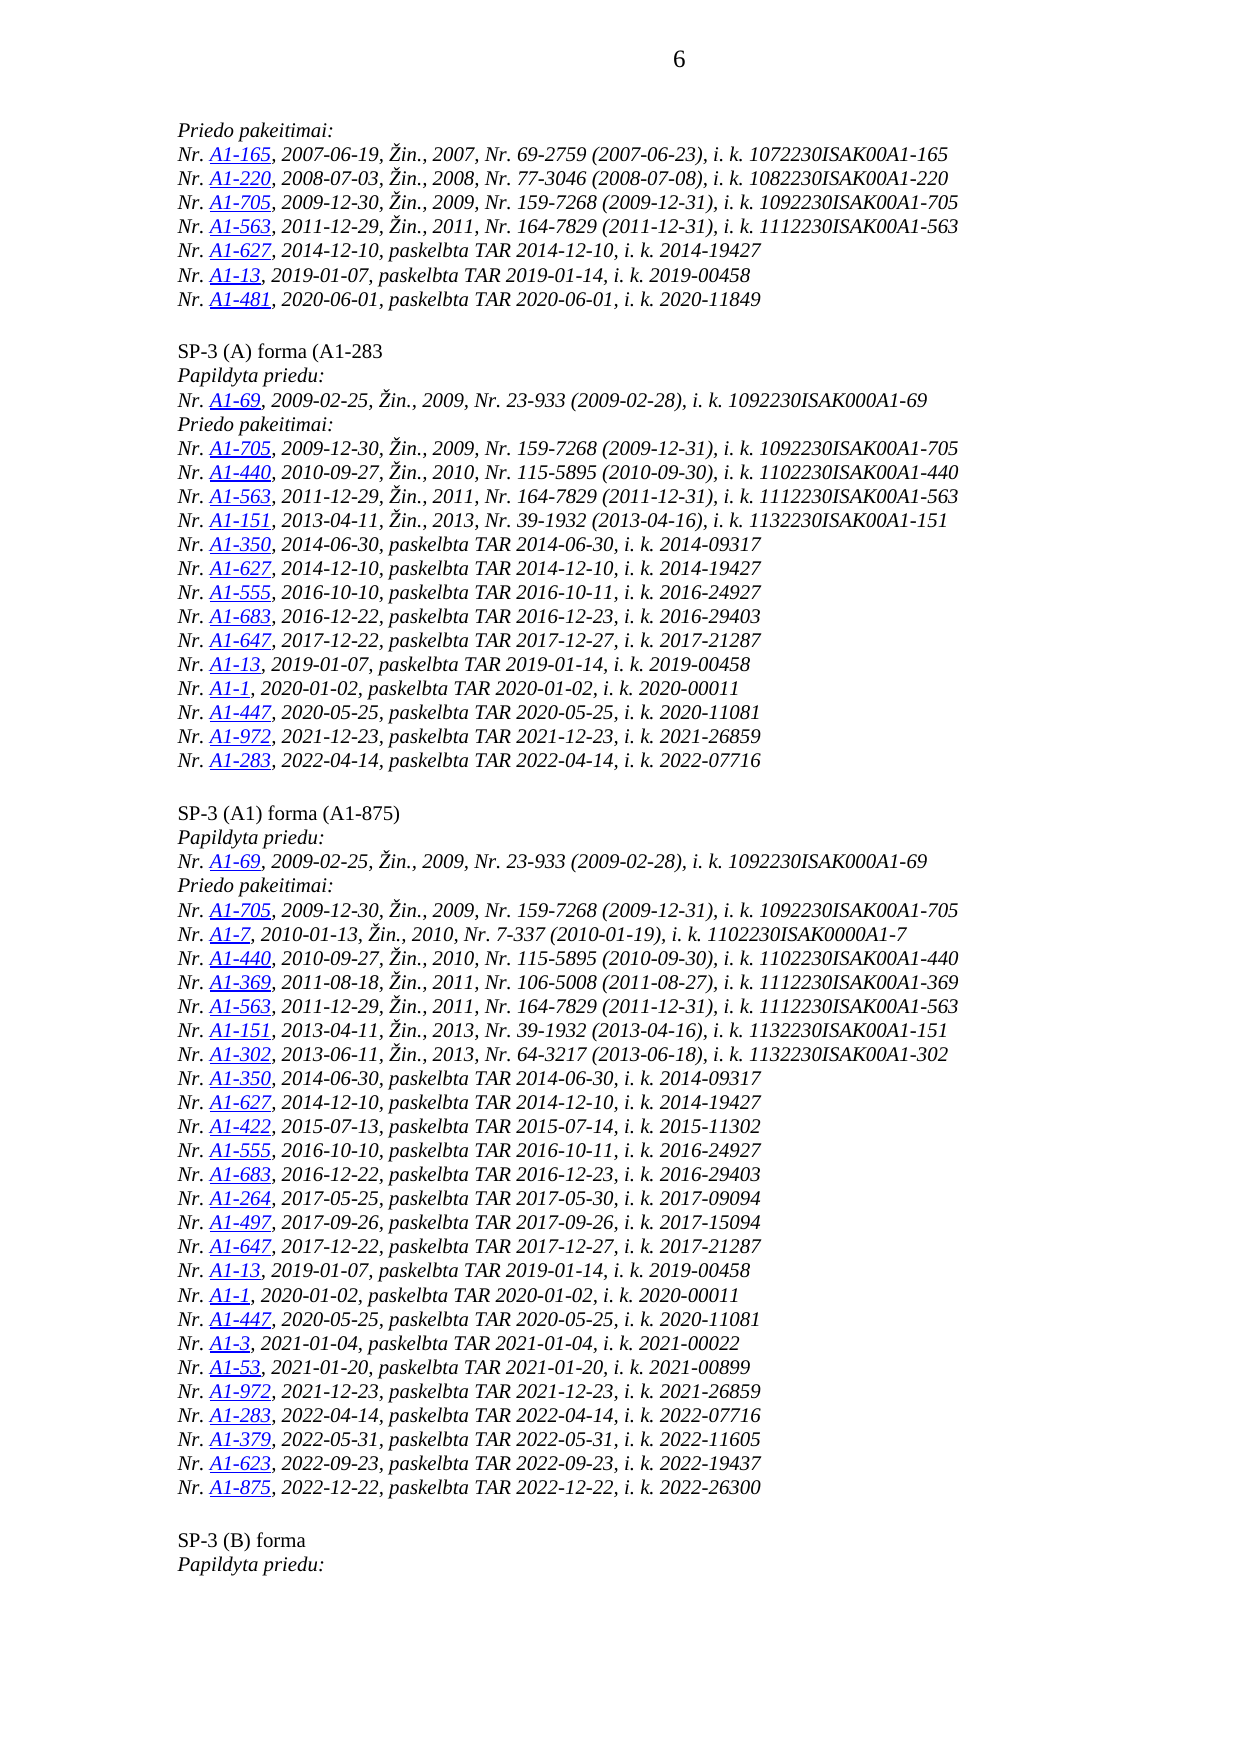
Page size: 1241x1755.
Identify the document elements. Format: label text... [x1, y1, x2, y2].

text Nr. A1-972, 2021-12-23, paskelbta TAR 2021-12-23, i. k. 2021-26859 [177, 1379, 1181, 1403]
text Nr. A1-151, 2013-04-11, Žin., 2013, Nr. 39-1932 (2013-04-16), i. k. 1132230ISAK00A1-151 [177, 1018, 1181, 1042]
text Nr. A1-647, 2017-12-22, paskelbta TAR 2017-12-27, i. k. 2017-21287 [177, 628, 1181, 652]
text Nr. A1-350, 2014-06-30, paskelbta TAR 2014-06-30, i. k. 2014-09317 [177, 532, 1181, 556]
text Nr. A1-623, 2022-09-23, paskelbta TAR 2022-09-23, i. k. 2022-19437 [177, 1451, 1181, 1475]
text Nr. A1-7, 2010-01-13, Žin., 2010, Nr. 7-337 (2010-01-19), i. k. 1102230ISAK0000A1-7 [177, 922, 1181, 946]
text Priedo pakeitimai: [177, 118, 1181, 142]
text Nr. A1-1, 2020-01-02, paskelbta TAR 2020-01-02, i. k. 2020-00011 [177, 676, 1181, 700]
text SP-3 (B) forma [177, 1528, 1181, 1552]
text Nr. A1-563, 2011-12-29, Žin., 2011, Nr. 164-7829 (2011-12-31), i. k. 1112230ISAK00A1-563 [177, 994, 1181, 1018]
text Papildyta priedu: [177, 363, 1181, 387]
text Nr. A1-69, 2009-02-25, Žin., 2009, Nr. 23-933 (2009-02-28), i. k. 1092230ISAK000A1-69 [177, 849, 1181, 873]
text Nr. A1-563, 2011-12-29, Žin., 2011, Nr. 164-7829 (2011-12-31), i. k. 1112230ISAK00A1-563 [177, 484, 1181, 508]
text Nr. A1-555, 2016-10-10, paskelbta TAR 2016-10-11, i. k. 2016-24927 [177, 580, 1181, 604]
text Nr. A1-497, 2017-09-26, paskelbta TAR 2017-09-26, i. k. 2017-15094 [177, 1210, 1181, 1234]
text Nr. A1-683, 2016-12-22, paskelbta TAR 2016-12-23, i. k. 2016-29403 [177, 604, 1181, 628]
text Nr. A1-13, 2019-01-07, paskelbta TAR 2019-01-14, i. k. 2019-00458 [177, 652, 1181, 676]
text Nr. A1-369, 2011-08-18, Žin., 2011, Nr. 106-5008 (2011-08-27), i. k. 1112230ISAK00A1-369 [177, 970, 1181, 994]
text Nr. A1-972, 2021-12-23, paskelbta TAR 2021-12-23, i. k. 2021-26859 [177, 724, 1181, 748]
text Papildyta priedu: [177, 825, 1181, 849]
text Nr. A1-647, 2017-12-22, paskelbta TAR 2017-12-27, i. k. 2017-21287 [177, 1234, 1181, 1258]
text Nr. A1-563, 2011-12-29, Žin., 2011, Nr. 164-7829 (2011-12-31), i. k. 1112230ISAK00A1-563 [177, 214, 1181, 238]
text Nr. A1-1, 2020-01-02, paskelbta TAR 2020-01-02, i. k. 2020-00011 [177, 1282, 1181, 1307]
text Nr. A1-283, 2022-04-14, paskelbta TAR 2022-04-14, i. k. 2022-07716 [177, 1403, 1181, 1427]
text Nr. A1-481, 2020-06-01, paskelbta TAR 2020-06-01, i. k. 2020-11849 [177, 287, 1181, 311]
text Nr. A1-875, 2022-12-22, paskelbta TAR 2022-12-22, i. k. 2022-26300 [177, 1475, 1181, 1499]
text Nr. A1-13, 2019-01-07, paskelbta TAR 2019-01-14, i. k. 2019-00458 [177, 262, 1181, 287]
text Papildyta priedu: [177, 1552, 1181, 1576]
text Nr. A1-627, 2014-12-10, paskelbta TAR 2014-12-10, i. k. 2014-19427 [177, 238, 1181, 262]
text Nr. A1-165, 2007-06-19, Žin., 2007, Nr. 69-2759 (2007-06-23), i. k. 1072230ISAK00A1-165 [177, 142, 1181, 166]
text Nr. A1-447, 2020-05-25, paskelbta TAR 2020-05-25, i. k. 2020-11081 [177, 700, 1181, 724]
text Nr. A1-627, 2014-12-10, paskelbta TAR 2014-12-10, i. k. 2014-19427 [177, 1090, 1181, 1114]
text Nr. A1-705, 2009-12-30, Žin., 2009, Nr. 159-7268 (2009-12-31), i. k. 1092230ISAK00A1-705 [177, 897, 1181, 922]
text Nr. A1-302, 2013-06-11, Žin., 2013, Nr. 64-3217 (2013-06-18), i. k. 1132230ISAK00A1-302 [177, 1042, 1181, 1066]
text Nr. A1-705, 2009-12-30, Žin., 2009, Nr. 159-7268 (2009-12-31), i. k. 1092230ISAK00A1-705 [177, 436, 1181, 460]
text Nr. A1-3, 2021-01-04, paskelbta TAR 2021-01-04, i. k. 2021-00022 [177, 1331, 1181, 1355]
text Nr. A1-440, 2010-09-27, Žin., 2010, Nr. 115-5895 (2010-09-30), i. k. 1102230ISAK00A1-440 [177, 460, 1181, 484]
text Nr. A1-151, 2013-04-11, Žin., 2013, Nr. 39-1932 (2013-04-16), i. k. 1132230ISAK00A1-151 [177, 508, 1181, 532]
text Nr. A1-69, 2009-02-25, Žin., 2009, Nr. 23-933 (2009-02-28), i. k. 1092230ISAK000A1-69 [177, 387, 1181, 412]
text Nr. A1-705, 2009-12-30, Žin., 2009, Nr. 159-7268 (2009-12-31), i. k. 1092230ISAK00A1-705 [177, 190, 1181, 214]
text Priedo pakeitimai: [177, 412, 1181, 436]
text Nr. A1-283, 2022-04-14, paskelbta TAR 2022-04-14, i. k. 2022-07716 [177, 748, 1181, 772]
text Nr. A1-683, 2016-12-22, paskelbta TAR 2016-12-23, i. k. 2016-29403 [177, 1162, 1181, 1186]
text Nr. A1-53, 2021-01-20, paskelbta TAR 2021-01-20, i. k. 2021-00899 [177, 1355, 1181, 1379]
text Priedo pakeitimai: [177, 873, 1181, 897]
text Nr. A1-264, 2017-05-25, paskelbta TAR 2017-05-30, i. k. 2017-09094 [177, 1186, 1181, 1210]
text Nr. A1-350, 2014-06-30, paskelbta TAR 2014-06-30, i. k. 2014-09317 [177, 1066, 1181, 1090]
text Nr. A1-13, 2019-01-07, paskelbta TAR 2019-01-14, i. k. 2019-00458 [177, 1258, 1181, 1282]
text SP-3 (A) forma (A1-283 [177, 339, 1181, 363]
text Nr. A1-447, 2020-05-25, paskelbta TAR 2020-05-25, i. k. 2020-11081 [177, 1307, 1181, 1331]
text Nr. A1-627, 2014-12-10, paskelbta TAR 2014-12-10, i. k. 2014-19427 [177, 556, 1181, 580]
text Nr. A1-440, 2010-09-27, Žin., 2010, Nr. 115-5895 (2010-09-30), i. k. 1102230ISAK00A1-440 [177, 946, 1181, 970]
text Nr. A1-220, 2008-07-03, Žin., 2008, Nr. 77-3046 (2008-07-08), i. k. 1082230ISAK00A1-220 [177, 166, 1181, 190]
text SP-3 (A1) forma (A1-875) [177, 801, 1181, 825]
text Nr. A1-555, 2016-10-10, paskelbta TAR 2016-10-11, i. k. 2016-24927 [177, 1138, 1181, 1162]
text Nr. A1-379, 2022-05-31, paskelbta TAR 2022-05-31, i. k. 2022-11605 [177, 1427, 1181, 1451]
text Nr. A1-422, 2015-07-13, paskelbta TAR 2015-07-14, i. k. 2015-11302 [177, 1114, 1181, 1138]
